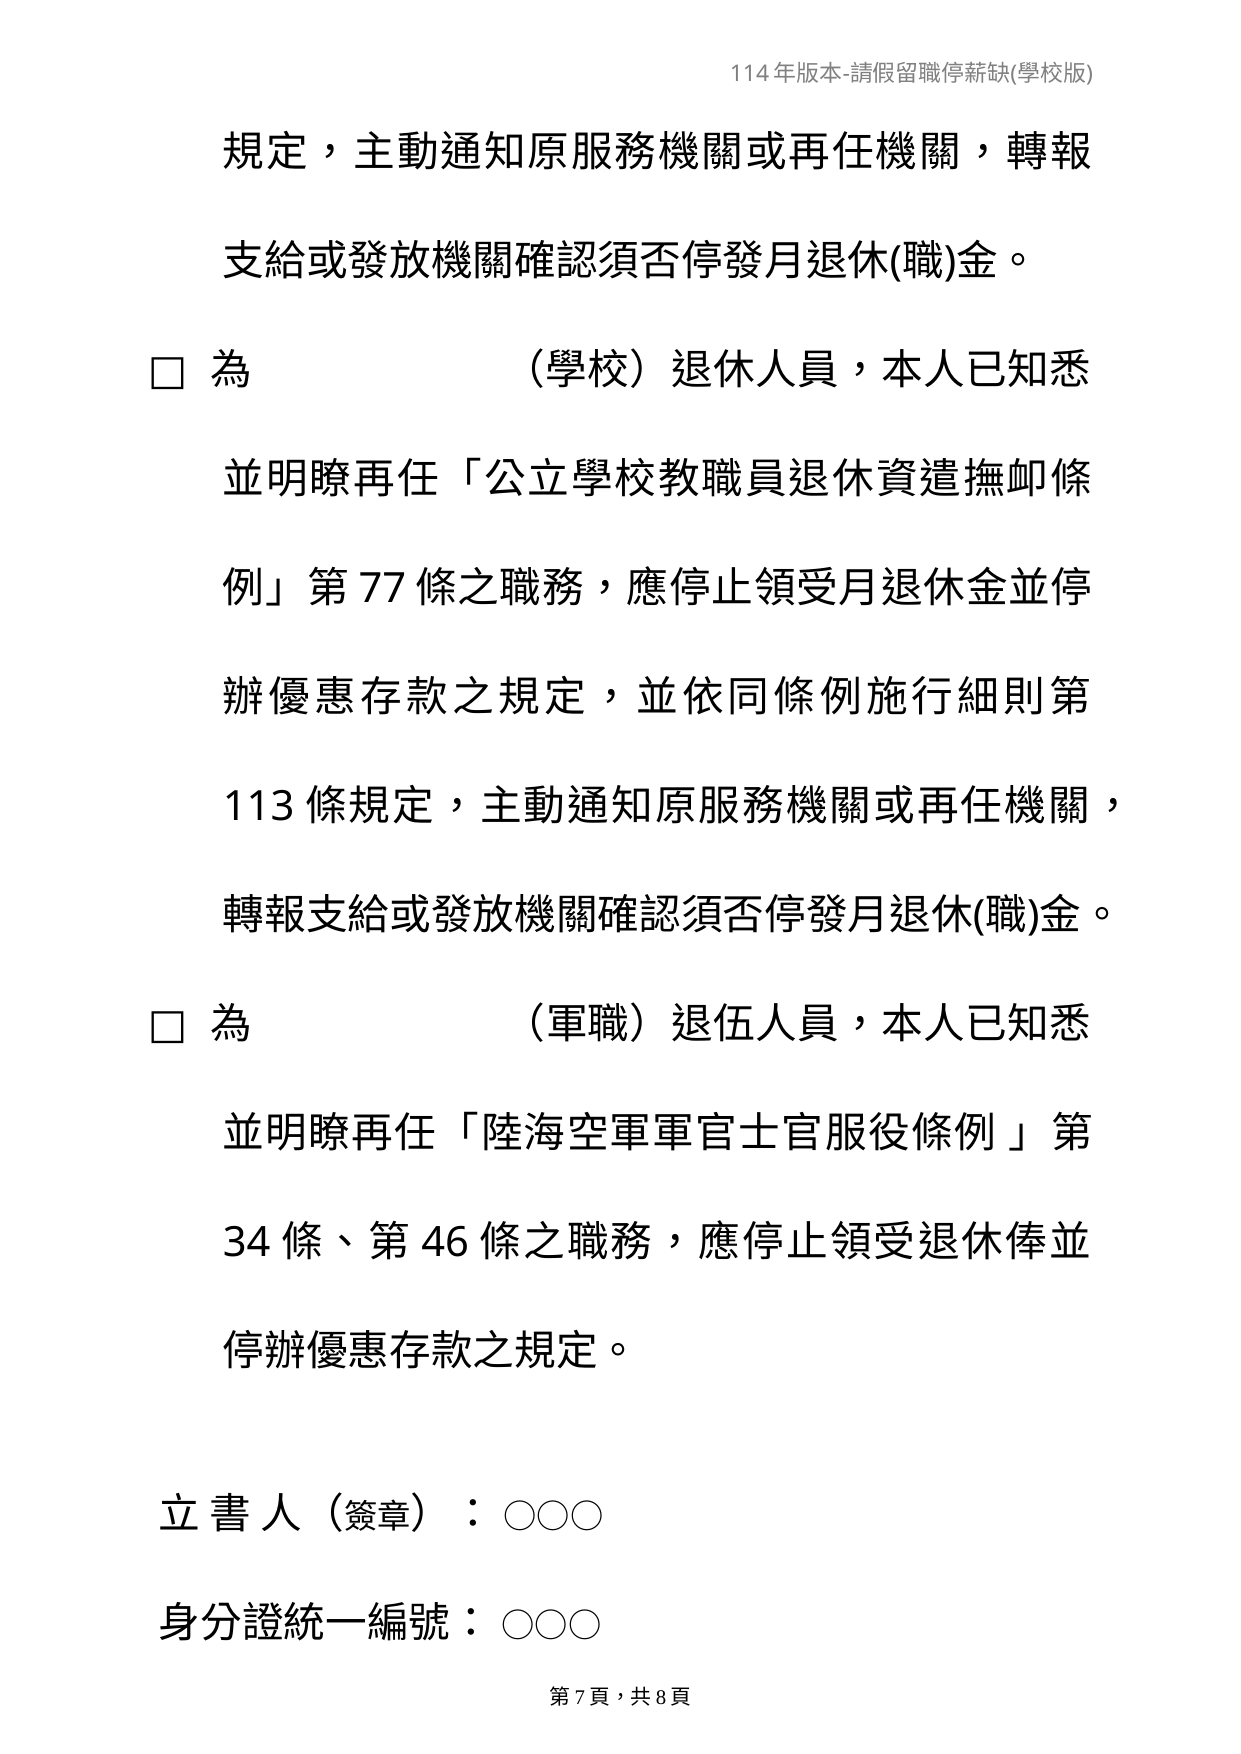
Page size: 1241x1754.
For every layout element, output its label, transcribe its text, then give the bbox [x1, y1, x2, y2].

text 身分證統一編號： ○○○ [148, 1565, 1092, 1674]
text 規定，主動通知原服務機關或再任機關，轉報支給或發放機關確認須否停發月退休(職)金。 [148, 94, 1092, 312]
text 立 書 人（簽章）： ○○○ [148, 1456, 1092, 1565]
text □ 為 （學校）退休人員，本人已知悉並明瞭再任「公立學校教職員退休資遣撫卹條例」第77條之職務，應停止領受月退休金並停辦優惠存款之規定，並依同條例施行細則第113條規定，主動通知原服務機關或再任機關，轉報支給或發放機關確認須否停發月退休(職)金。 [148, 312, 1092, 966]
text □ 為 （軍職）退伍人員，本人已知悉並明瞭再任「陸海空軍軍官士官服役條例 」第34條、第46條之職務，應停止領受退休俸並停辦優惠存款之規定。 [148, 966, 1092, 1402]
